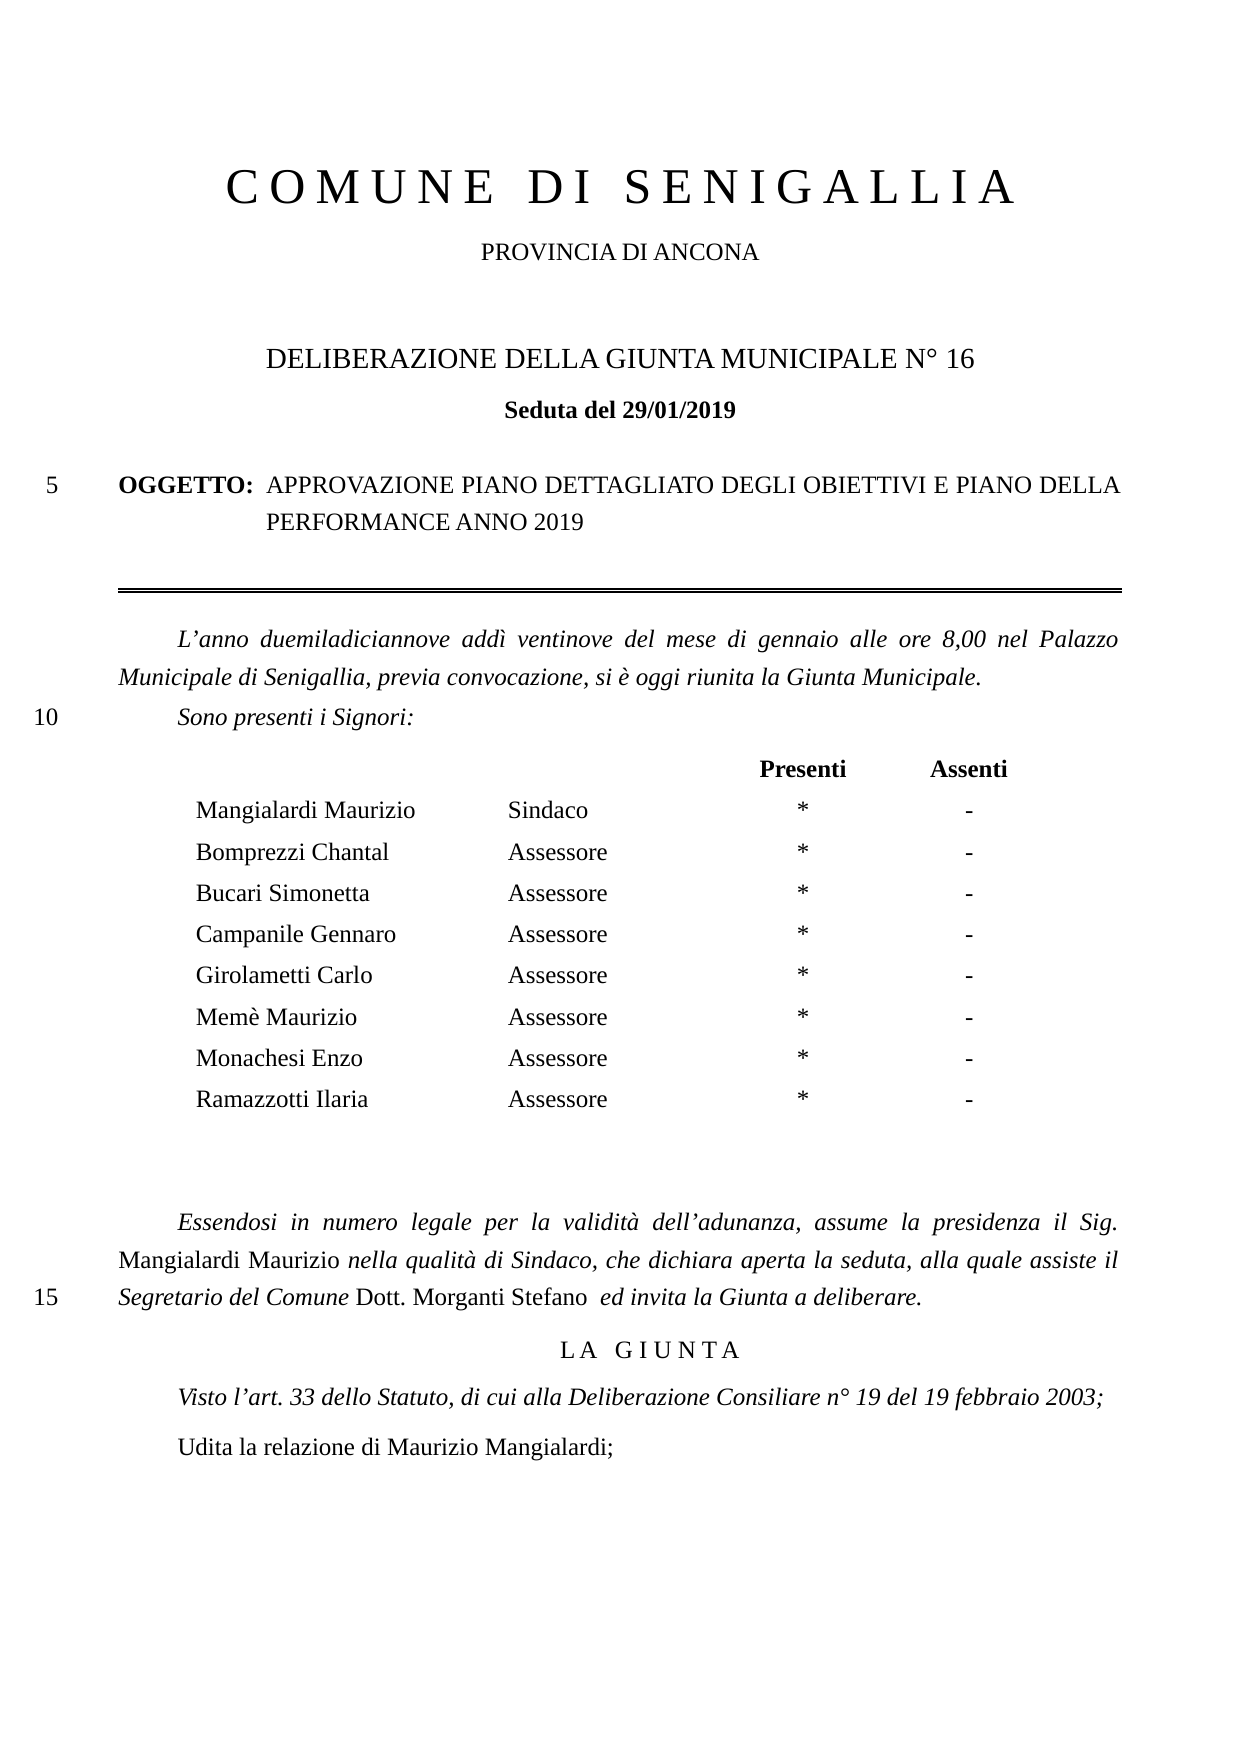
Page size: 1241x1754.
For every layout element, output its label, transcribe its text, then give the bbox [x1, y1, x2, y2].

text PROVINCIA DI ANCONA [118, 231, 1122, 268]
text Visto l’art. 33 dello Statuto, di cui alla Deliberazione Consiliare n° 19 del 19 febbraio 2003; [118, 1376, 1122, 1413]
table_header Assenti [886, 754, 1052, 796]
table_cell - [886, 961, 1052, 1002]
table_cell - [886, 878, 1052, 919]
subtitle L A G I U N T A [118, 1338, 1122, 1363]
table_header [500, 754, 720, 796]
table_cell Assessore [500, 878, 720, 919]
text OGGETTO: APPROVAZIONE PIANO DETTAGLIATO DEGLI OBIETTIVI E PIANO DELLA PERFORMANCE ANNO 2019 [118, 463, 1122, 538]
table_cell * [720, 796, 886, 837]
table_cell * [720, 961, 886, 1002]
table_cell Monachesi Enzo [188, 1043, 500, 1084]
table_cell - [886, 1043, 1052, 1084]
text Seduta del 29/01/2019 [118, 388, 1122, 426]
table_cell - [886, 1084, 1052, 1126]
table_cell * [720, 919, 886, 961]
table_header Presenti [720, 754, 886, 796]
table_cell * [720, 837, 886, 878]
table_cell * [720, 1084, 886, 1126]
text L’anno duemiladiciannove addì ventinove del mese di gennaio alle ore 8,00 nel Palazzo Municipale di Senigallia, previa convocazione, si è oggi riunita la Giunta Municipale. [118, 618, 1122, 693]
text Essendosi in numero legale per la validità dell’adunanza, assume la presidenza il Sig. Mangialardi Maurizio nella qualità di Sindaco, che dichiara aperta la seduta, alla quale assiste il Segretario del Comune Dott. Morganti Stefano ed invita la Giunta a deliberare. [118, 1201, 1122, 1313]
table_cell * [720, 1043, 886, 1084]
table_cell Ramazzotti Ilaria [188, 1084, 500, 1126]
table_cell Girolametti Carlo [188, 961, 500, 1002]
table_cell Bucari Simonetta [188, 878, 500, 919]
table_cell - [886, 919, 1052, 961]
table_cell Bomprezzi Chantal [188, 837, 500, 878]
table_header [188, 754, 500, 796]
text COMUNE DI SENIGALLIA [118, 143, 1122, 218]
table_cell Assessore [500, 961, 720, 1002]
table_cell Assessore [500, 1002, 720, 1043]
table_cell Mangialardi Maurizio [188, 796, 500, 837]
table_cell Campanile Gennaro [188, 919, 500, 961]
table_cell Assessore [500, 1084, 720, 1126]
table_cell Assessore [500, 919, 720, 961]
table_cell Assessore [500, 1043, 720, 1084]
table_cell - [886, 837, 1052, 878]
text Sono presenti i Signori: [118, 705, 1122, 730]
table_cell * [720, 878, 886, 919]
table_cell Sindaco [500, 796, 720, 837]
table_cell Memè Maurizio [188, 1002, 500, 1043]
table_cell Assessore [500, 837, 720, 878]
table_cell - [886, 1002, 1052, 1043]
text Udita la relazione di Maurizio Mangialardi; [118, 1426, 1122, 1463]
text DELIBERAZIONE DELLA GIUNTA MUNICIPALE N° 16 [118, 338, 1122, 376]
table_cell * [720, 1002, 886, 1043]
table_cell - [886, 796, 1052, 837]
